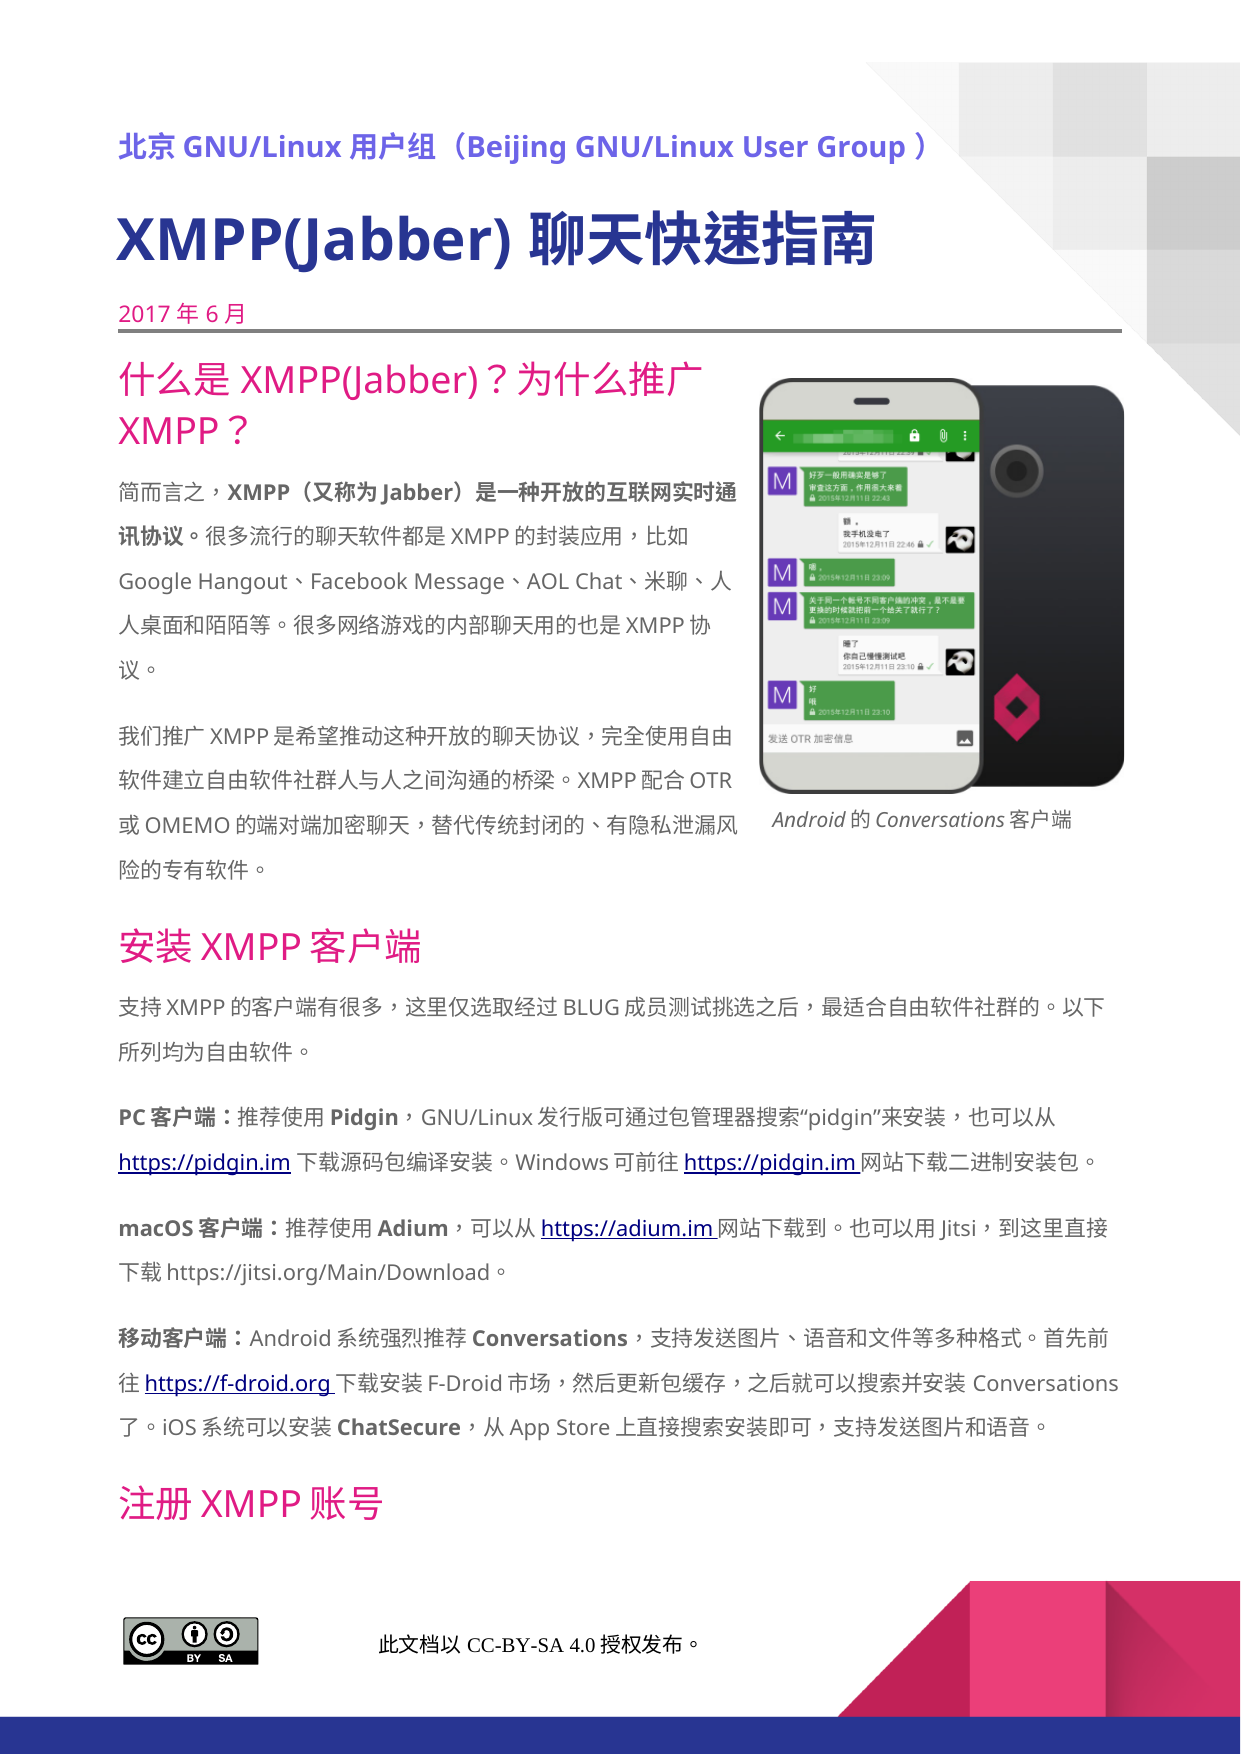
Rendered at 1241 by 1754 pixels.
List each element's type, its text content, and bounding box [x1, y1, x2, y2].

text 什么是 XMPP(Jabber)？为什么推广XMPP？ [118, 353, 865, 456]
text 北京GNU/Linux 用户组（Beijing GNU/Linux User Group ） [118, 126, 865, 166]
picture [759, 62, 1240, 794]
text 我们推广XMPP是希望推动这种开放的聊天协议，完全使用自由软件建立自由软件社群人与人之间沟通的桥梁。XMPP配合OTR或OMEMO的端对端加密聊天，替代传统封闭的、有隐私泄漏风险的专有软件。 [118, 721, 1122, 884]
title XMPP(Jabber) 聊天快速指南 [117, 198, 865, 277]
text macOS客户端：推荐使用Adium，可以从https://adium.im网站下载到。也可以用Jitsi，到这里直接下载https://jitsi.org/Main/Download。 [118, 1213, 1122, 1287]
subtitle 注册XMPP账号 [118, 1478, 1122, 1529]
text Android的Conversations客户端 [743, 385, 1103, 833]
picture [0, 1579, 1241, 1754]
text PC客户端：推荐使用Pidgin，GNU/Linux发行版可通过包管理器搜索“pidgin”来安装，也可以从https://pidgin.im 下载源码包编译安装。Windows可前往https://pidgin.im网站下载二进制安装包。 [118, 1102, 1122, 1177]
text 支持XMPP的客户端有很多，这里仅选取经过BLUG成员测试挑选之后，最适合自由软件社群的。以下所列均为自由软件。 [118, 992, 1122, 1067]
text 简而言之，XMPP（又称为Jabber）是一种开放的互联网实时通讯协议。很多流行的聊天软件都是XMPP的封装应用，比如Google Hangout、Facebook Message、AOL Chat、米聊、人人桌面和陌陌等。很多网络游戏的内部聊天用的也是XMPP协议。 [118, 476, 743, 685]
text 安装XMPP客户端 [118, 920, 1122, 971]
subtitle 2017 年 6 月 [118, 298, 865, 329]
text 移动客户端：Android系统强烈推荐Conversations，支持发送图片、语音和文件等多种格式。首先前往https://f-droid.org下载安装F-Droid市场，然后更新包缓存，之后就可以搜索并安装 Conversations 了。iOS系统可以安装ChatSecure，从App Store上直接搜索安装即可，支持发送图片和语音。 [118, 1323, 1122, 1442]
